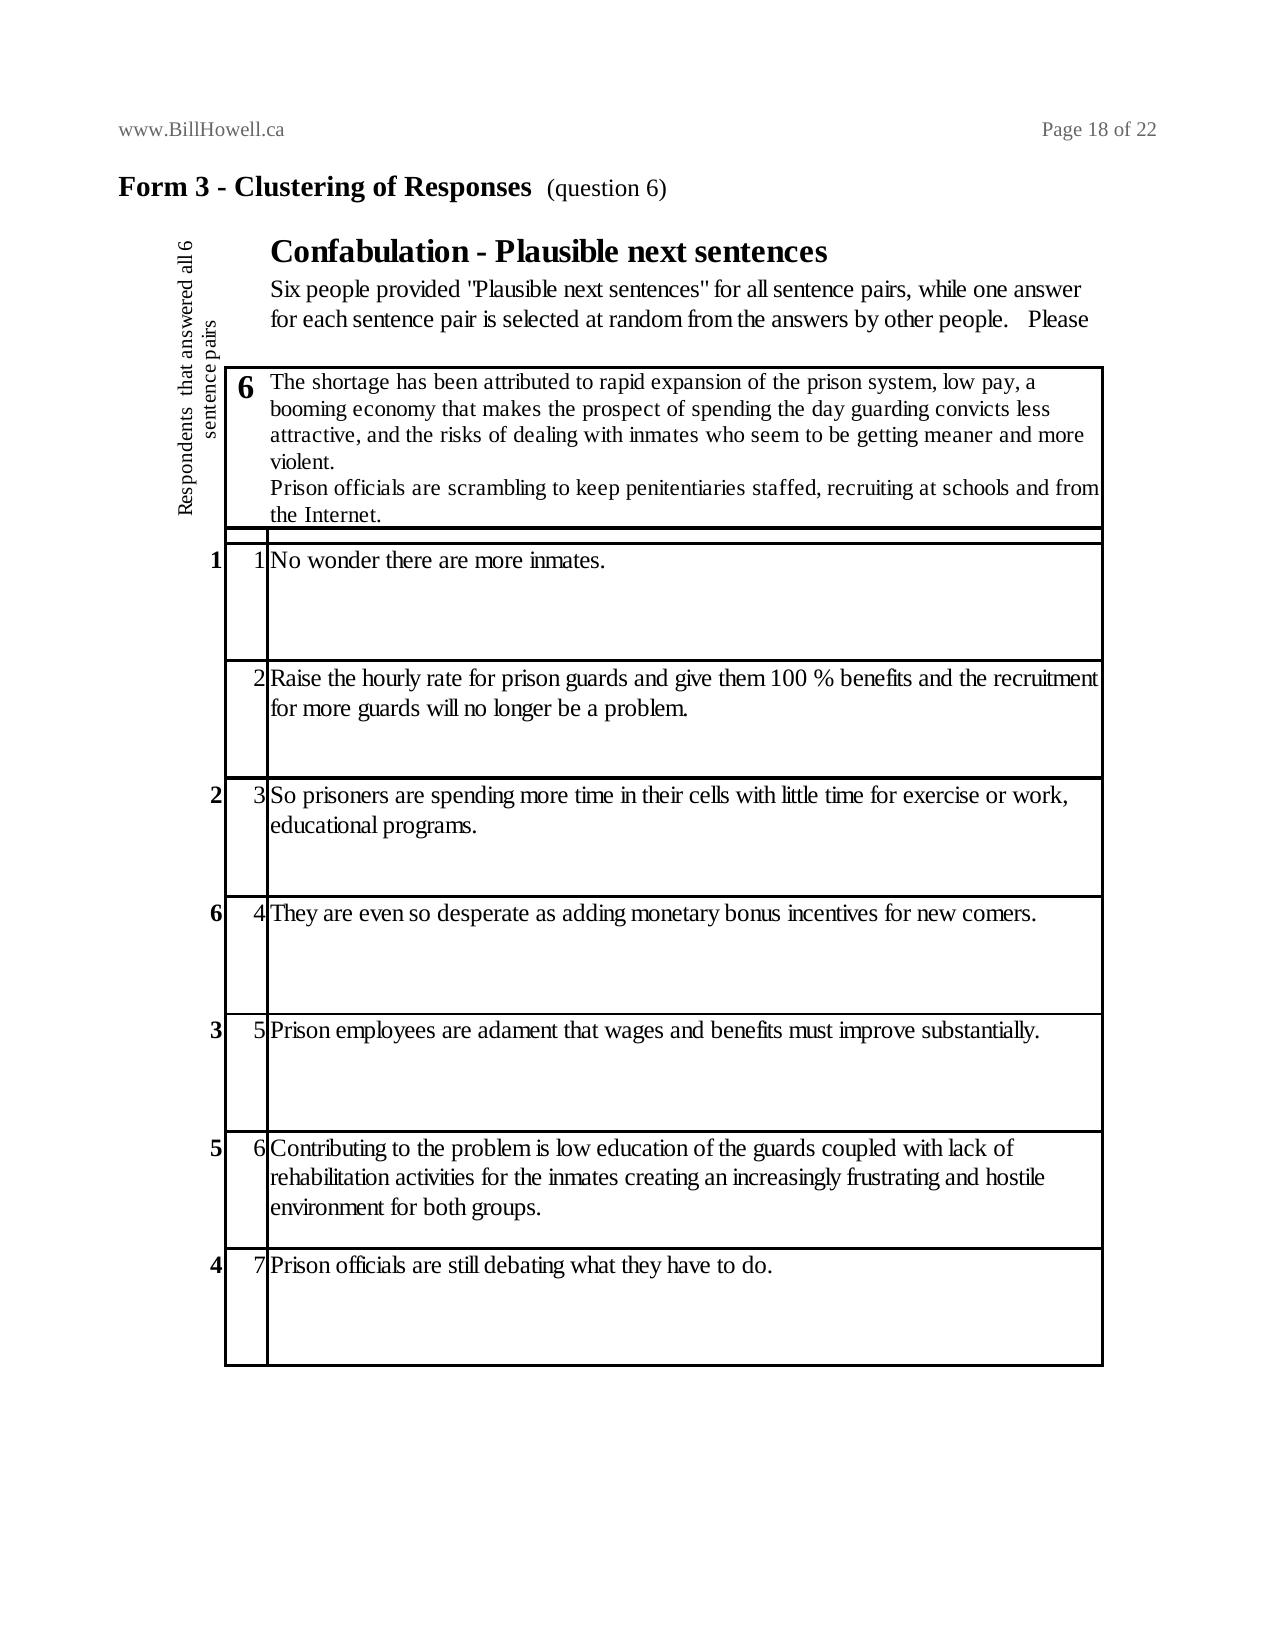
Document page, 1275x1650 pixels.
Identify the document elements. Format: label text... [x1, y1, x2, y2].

text Form 3 - Clustering of Responses (question 6) [118, 171, 1157, 203]
